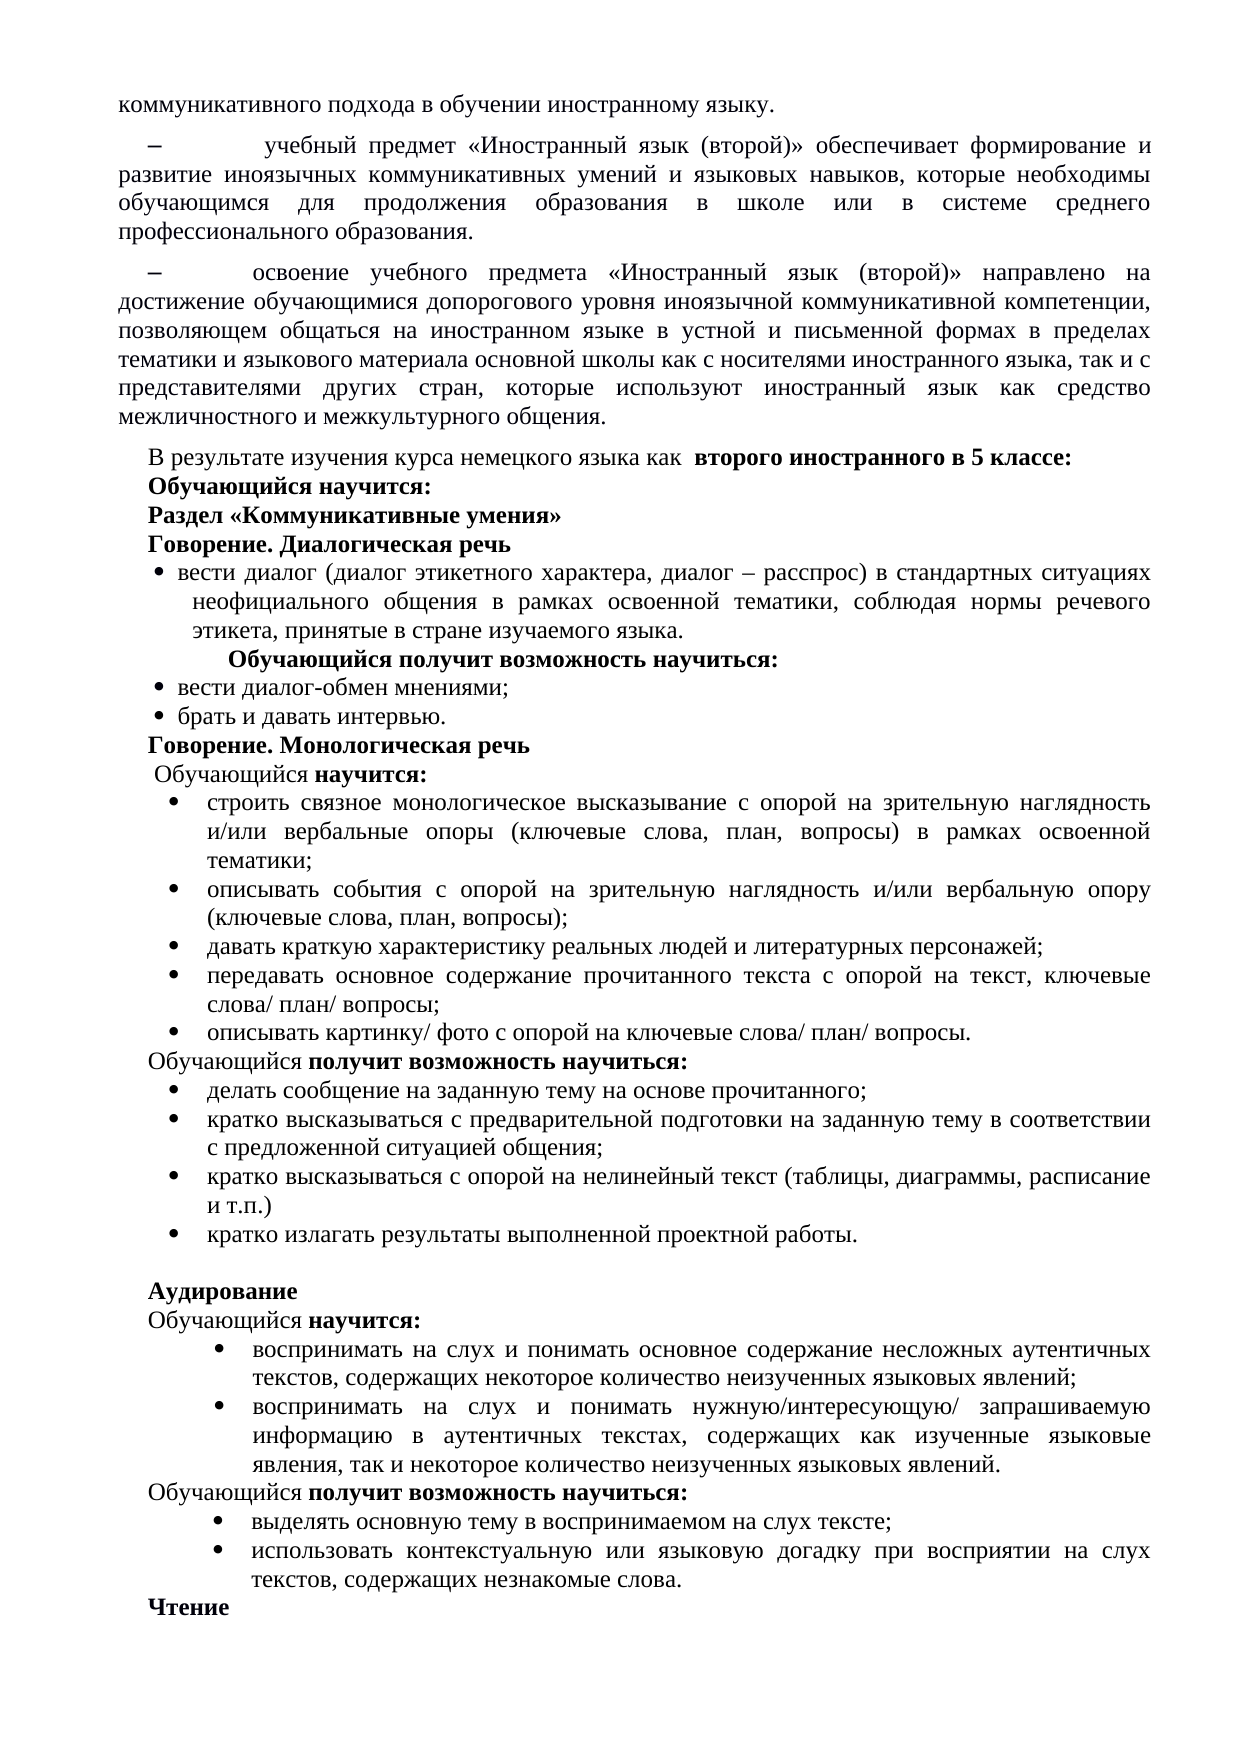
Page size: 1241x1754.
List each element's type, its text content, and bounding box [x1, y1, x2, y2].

list кратко высказываться с предварительной подготовки на заданную тему в соответствии с предложенной ситуацией общения; [169, 1104, 1152, 1161]
list кратко высказываться с опорой на нелинейный текст (таблицы, диаграммы, расписание и т.п.) [169, 1161, 1152, 1219]
text Говорение. Диалогическая речь [118, 529, 1152, 557]
list давать краткую характеристику реальных людей и литературных персонажей; [169, 931, 1152, 960]
text Обучающийся получит возможность научиться: [118, 1477, 1152, 1506]
text Обучающийся получит возможность научиться: [192, 644, 1152, 672]
list вести диалог (диалог этикетного характера, диалог – расспрос) в стандартных ситуациях неофициального общения в рамках освоенной тематики, соблюдая нормы речевого этикета, принятые в стране изучаемого языка. [154, 557, 1152, 644]
list передавать основное содержание прочитанного текста с опорой на текст, ключевые слова/ план/ вопросы; [169, 960, 1152, 1017]
list брать и давать интервью. [154, 701, 1152, 730]
list описывать картинку/ фото с опорой на ключевые слова/ план/ вопросы. [169, 1017, 1152, 1046]
list воспринимать на слух и понимать нужную/интересующую/ запрашиваемую информацию в аутентичных текстах, содержащих как изученные языковые явления, так и некоторое количество неизученных языковых явлений. [215, 1391, 1152, 1477]
list описывать события с опорой на зрительную наглядность и/или вербальную опору (ключевые слова, план, вопросы); [169, 874, 1152, 931]
text Обучающийся научится: [118, 1305, 1152, 1334]
list использовать контекстуальную или языковую догадку при восприятии на слух текстов, содержащих незнакомые слова. [213, 1535, 1152, 1592]
list коммуникативного подхода в обучении иностранному языку. [118, 89, 1152, 117]
text Обучающийся получит возможность научиться: [118, 1046, 1152, 1075]
text Обучающийся научится: [118, 471, 1152, 500]
list делать сообщение на заданную тему на основе прочитанного; [169, 1075, 1152, 1104]
list выделять основную тему в воспринимаемом на слух тексте; [213, 1506, 1152, 1535]
list учебный предмет «Иностранный язык (второй)» обеспечивает формирование и развитие иноязычных коммуникативных умений и языковых навыков, которые необходимы обучающимся для продолжения образования в школе или в системе среднего профессионального образования. [118, 130, 1152, 245]
list строить связное монологическое высказывание с опорой на зрительную наглядность и/или вербальные опоры (ключевые слова, план, вопросы) в рамках освоенной тематики; [169, 787, 1152, 874]
text Говорение. Монологическая речь [118, 730, 1152, 759]
list воспринимать на слух и понимать основное содержание несложных аутентичных текстов, содержащих некоторое количество неизученных языковых явлений; [215, 1334, 1152, 1391]
list освоение учебного предмета «Иностранный язык (второй)» направлено на достижение обучающимися допорогового уровня иноязычной коммуникативной компетенции, позволяющем общаться на иностранном языке в устной и письменной формах в пределах тематики и языкового материала основной школы как с носителями иностранного языка, так и с представителями других стран, которые используют иностранный язык как средство межличностного и межкультурного общения. [118, 257, 1152, 430]
text Раздел «Коммуникативные умения» [118, 500, 1152, 529]
text В результате изучения курса немецкого языка как второго иностранного в 5 классе: [118, 442, 1152, 471]
list кратко излагать результаты выполненной проектной работы. [169, 1219, 1152, 1247]
text Обучающийся научится: [118, 759, 1152, 787]
text Аудирование [118, 1276, 1152, 1305]
text Чтение [118, 1592, 1152, 1621]
list вести диалог-обмен мнениями; [154, 672, 1152, 701]
